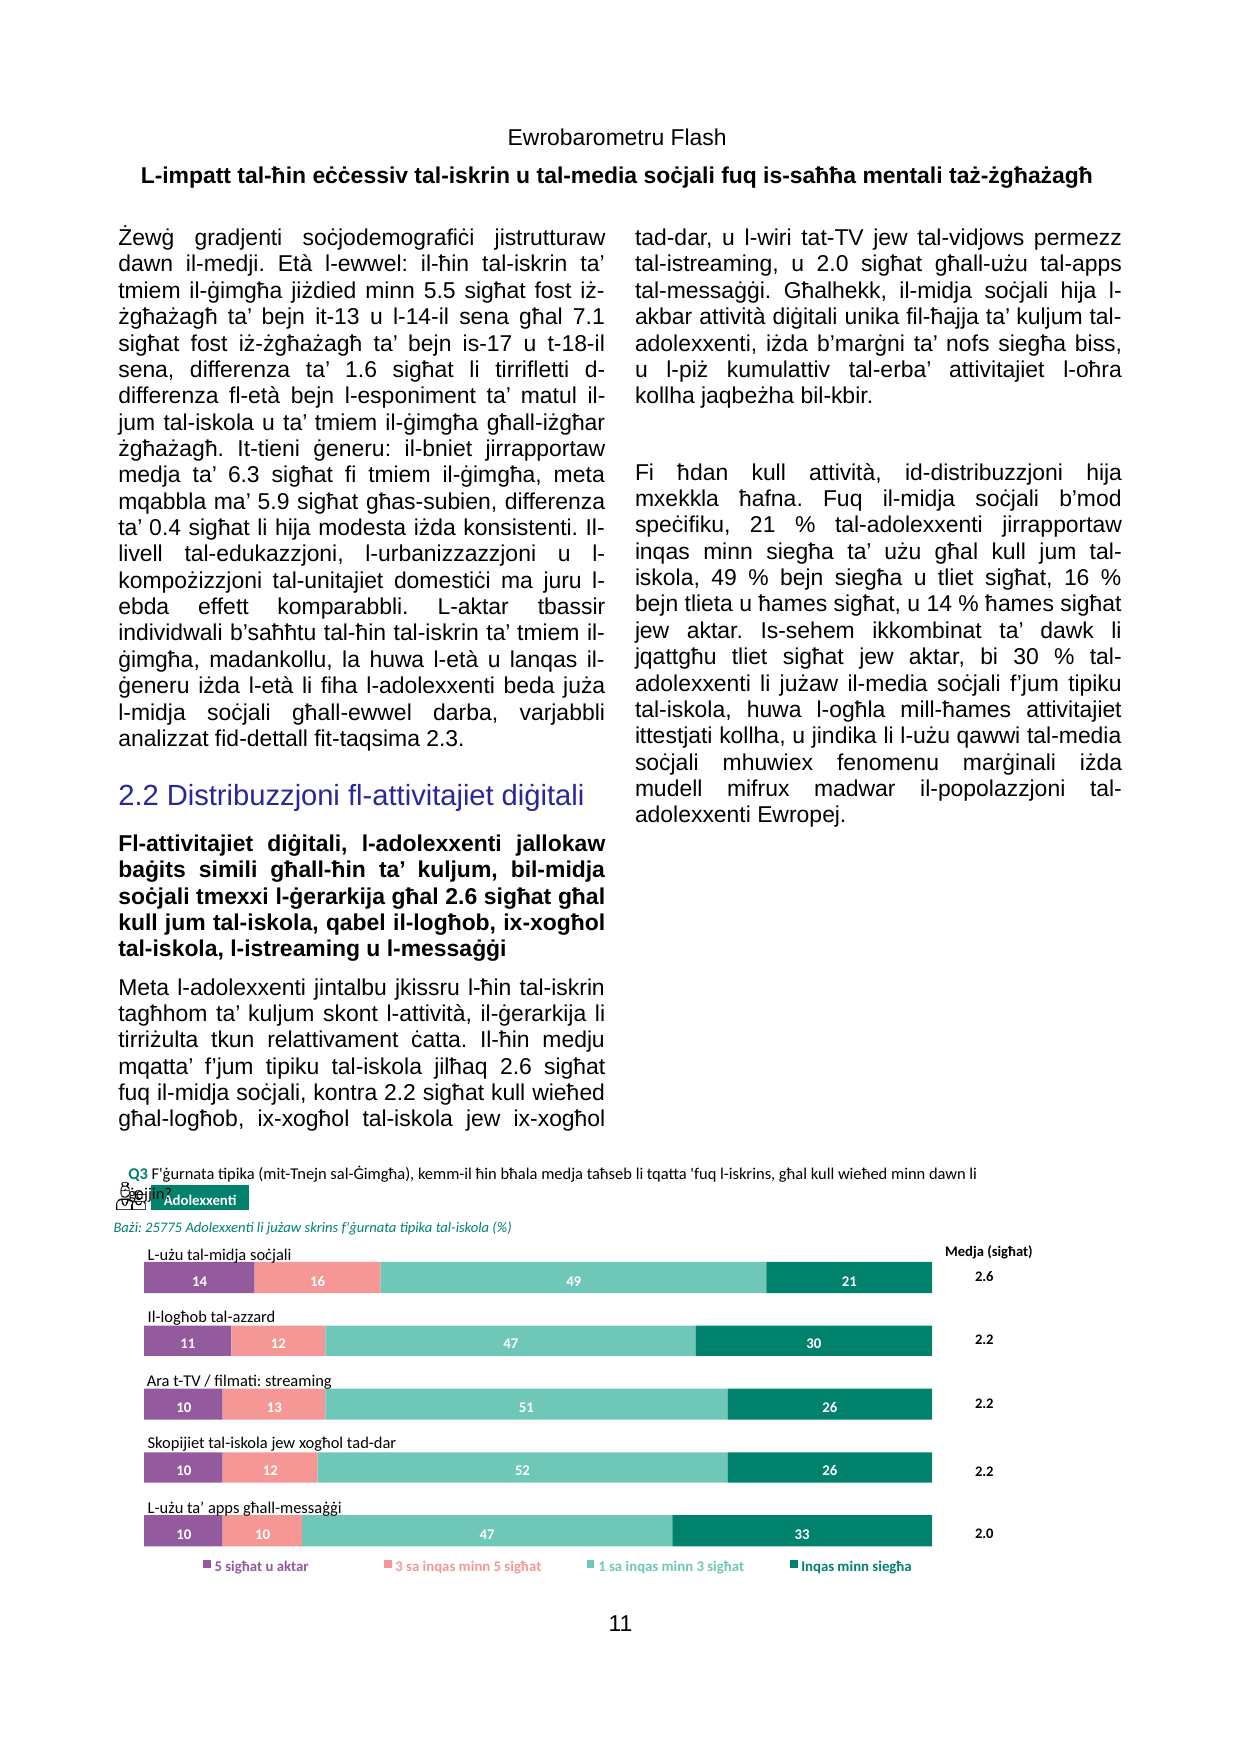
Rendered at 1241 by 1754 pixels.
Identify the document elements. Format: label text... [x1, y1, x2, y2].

picture [114, 1179, 149, 1213]
text Żewġ gradjenti soċjodemografiċi jistrutturaw dawn il-medji. Età l-ewwel: il-ħin tal-iskrin ta’ tmiem il-ġimgħa jiżdied minn 5.5 sigħat fost iż-żgħażagħ ta’ bejn it-13 u l-14-il sena għal 7.1 sigħat fost iż-żgħażagħ ta’ bejn is-17 u t-18-il sena, differenza ta’ 1.6 sigħat li tirrifletti d-differenza fl-età bejn l-esponiment ta’ matul il-jum tal-iskola u ta’ tmiem il-ġimgħa għall-iżgħar żgħażagħ. It-tieni ġeneru: il-bniet jirrapportaw medja ta’ 6.3 sigħat fi tmiem il-ġimgħa, meta mqabbla ma’ 5.9 sigħat għas-subien, differenza ta’ 0.4 sigħat li hija modesta iżda konsistenti. Il-livell tal-edukazzjoni, l-urbanizzazzjoni u l-kompożizzjoni tal-unitajiet domestiċi ma juru l-ebda effett komparabbli. L-aktar tbassir individwali b’saħħtu tal-ħin tal-iskrin ta’ tmiem il-ġimgħa, madankollu, la huwa l-età u lanqas il-ġeneru iżda l-età li fiha l-adolexxenti beda juża l-midja soċjali għall-ewwel darba, varjabbli analizzat fid-dettall fit-taqsima 2.3. [118, 224, 605, 751]
text Meta l-adolexxenti jintalbu jkissru l-ħin tal-iskrin tagħhom ta’ kuljum skont l-attività, il-ġerarkija li tirriżulta tkun relattivament ċatta. Il-ħin medju mqatta’ f’jum tipiku tal-iskola jilħaq 2.6 sigħat fuq il-midja soċjali, kontra 2.2 sigħat kull wieħed għal-logħob, ix-xogħol tal-iskola jew ix-xogħol [118, 973, 605, 1132]
text tad-dar, u l-wiri tat-TV jew tal-vidjows permezz tal-istreaming, u 2.0 sigħat għall-użu tal-apps tal-messaġġi. Għalhekk, il-midja soċjali hija l-akbar attività diġitali unika fil-ħajja ta’ kuljum tal-adolexxenti, iżda b’marġni ta’ nofs siegħa biss, u l-piż kumulattiv tal-erba’ attivitajiet l-oħra kollha jaqbeżha bil-kbir. [635, 224, 1122, 408]
text Fl-attivitajiet diġitali, l-adolexxenti jallokaw baġits simili għall-ħin ta’ kuljum, bil-midja soċjali tmexxi l-ġerarkija għal 2.6 sigħat għal kull jum tal-iskola, qabel il-logħob, ix-xogħol tal-iskola, l-istreaming u l-messaġġi [118, 830, 605, 962]
text Fi ħdan kull attività, id-distribuzzjoni hija mxekkla ħafna. Fuq il-midja soċjali b’mod speċifiku, 21 % tal-adolexxenti jirrapportaw inqas minn siegħa ta’ użu għal kull jum tal-iskola, 49 % bejn siegħa u tliet sigħat, 16 % bejn tlieta u ħames sigħat, u 14 % ħames sigħat jew aktar. Is-sehem ikkombinat ta’ dawk li jqattgħu tliet sigħat jew aktar, bi 30 % tal-adolexxenti li jużaw il-media soċjali f’jum tipiku tal-iskola, huwa l-ogħla mill-ħames attivitajiet ittestjati kollha, u jindika li l-użu qawwi tal-media soċjali mhuwiex fenomenu marġinali iżda mudell mifrux madwar il-popolazzjoni tal-adolexxenti Ewropej. [635, 459, 1122, 828]
subtitle 2.2 Distribuzzjoni fl-attivitajiet diġitali [118, 778, 605, 811]
